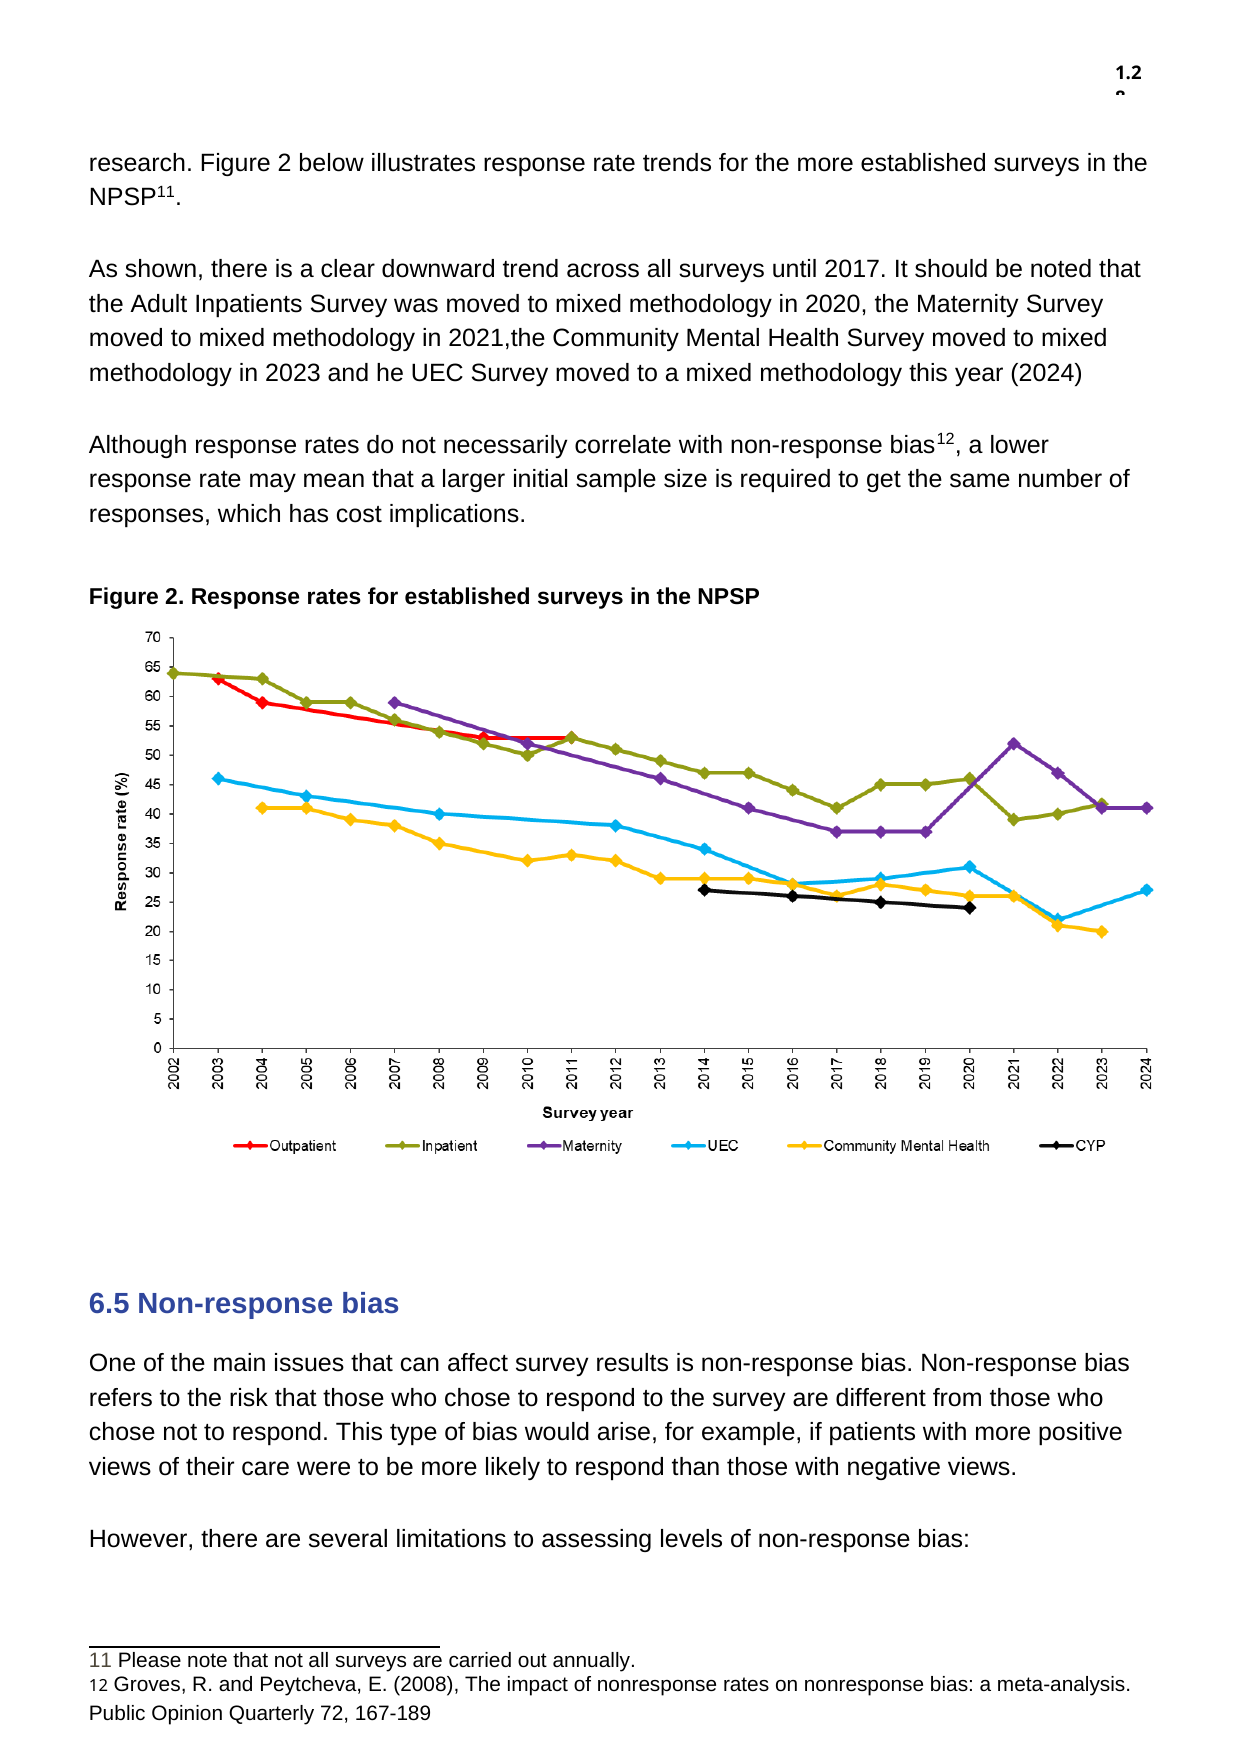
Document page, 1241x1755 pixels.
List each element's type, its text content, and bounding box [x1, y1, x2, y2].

subtitle Figure 2. Response rates for established surveys in the NPSP [89, 583, 1152, 609]
text However, there are several limitations to assessing levels of non-response bias: [89, 1524, 1152, 1553]
text Please note that not all surveys are carried out annually. [89, 1647, 1152, 1671]
text One of the main issues that can affect survey results is non-response bias. Non-response bias refers to the risk that those who chose to respond to the survey are different from those who chose not to respond. This type of bias would arise, for example, if patients with more positive views of their care were to be more likely to respond than those with negative views. [89, 1348, 1152, 1481]
text Although response rates do not necessarily correlate with non-response bias, a lower response rate may mean that a larger initial sample size is required to get the same number of responses, which has cost implications. [89, 429, 1152, 527]
text research. Figure 2 below illustrates response rate trends for the more established surveys in the NPSP. [89, 148, 1152, 211]
subtitle 6.5 Non-response bias [89, 1287, 1152, 1320]
text As shown, there is a clear downward trend across all surveys until 2017. It should be noted that the Adult Inpatients Survey was moved to mixed methodology in 2020, the Maternity Survey moved to mixed methodology in 2021,the Community Mental Health Survey moved to mixed methodology in 2023 and he UEC Survey moved to a mixed methodology this year (2024) [89, 254, 1152, 386]
text Groves, R. and Peytcheva, E. (2008), The impact of nonresponse rates on nonresponse bias: a meta-analysis. Public Opinion Quarterly 72, 167-189 [89, 1671, 1152, 1724]
